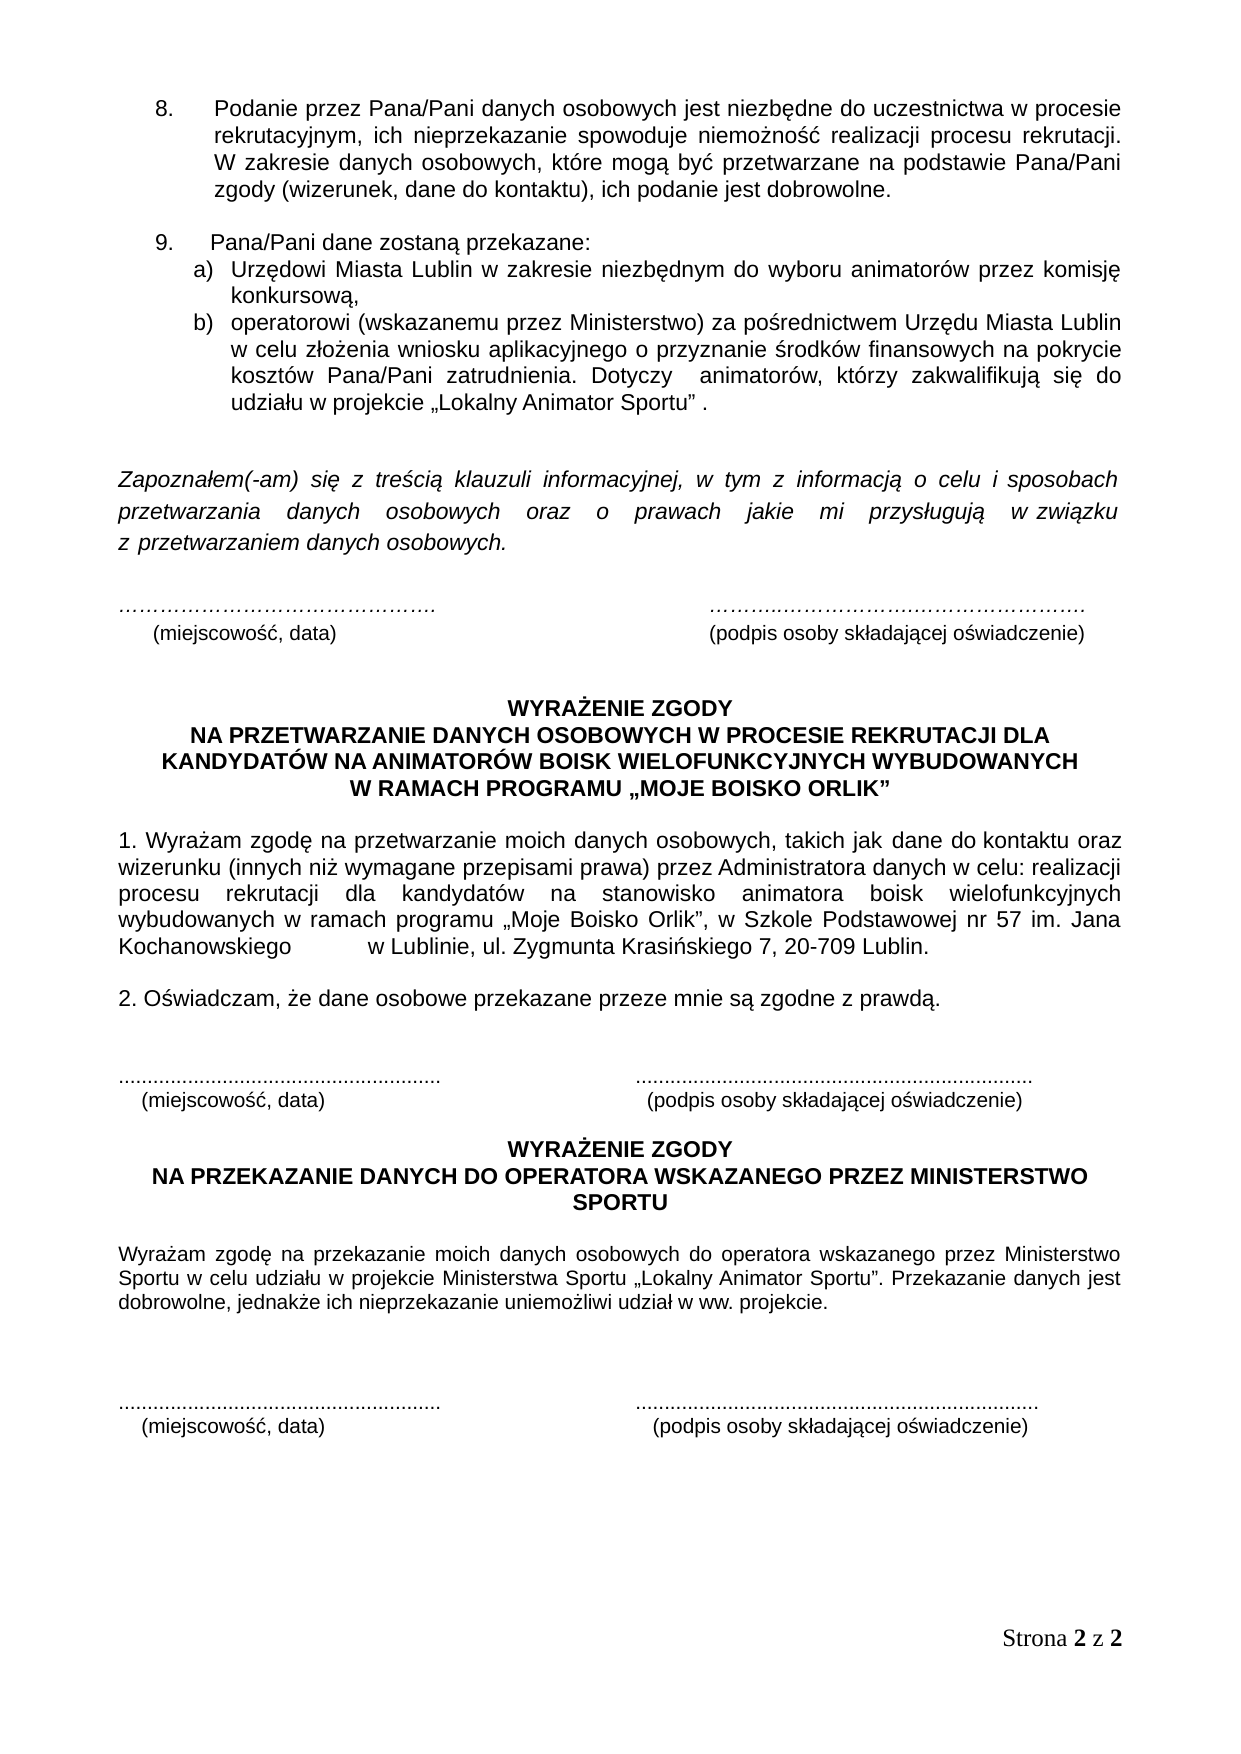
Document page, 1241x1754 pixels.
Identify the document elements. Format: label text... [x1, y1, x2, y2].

text Zapoznałem(-am) się z treścią klauzuli informacyjnej, w tym z informacją o celu i sposobach przetwarzania danych osobowych oraz o prawach jakie mi przysługują w związku z przetwarzaniem danych osobowych. [118, 466, 1120, 556]
text 2. Oświadczam, że dane osobowe przekazane przeze mnie są zgodne z prawdą. [118, 985, 1122, 1012]
text Wyrażam zgodę na przekazanie moich danych osobowych do operatora wskazanego przez Ministerstwo Sportu w celu udziału w projekcie Ministerstwa Sportu „Lokalny Animator Sportu”. Przekazanie danych jest dobrowolne, jednakże ich nieprzekazanie uniemożliwi udział w ww. projekcie. [118, 1242, 1122, 1313]
text NA PRZEKAZANIE DANYCH DO OPERATORA WSKAZANEGO PRZEZ MINISTERSTWO SPORTU [118, 1163, 1122, 1215]
text ........................................................ ...................................................................... [118, 1390, 1122, 1414]
text NA PRZETWARZANIE DANYCH OSOBOWYCH W PROCESIE REKRUTACJI DLA KANDYDATÓW NA ANIMATORÓW BOISK WIELOFUNKCYJNYCH WYBUDOWANYCH W RAMACH PROGRAMU „MOJE BOISKO ORLIK” [118, 722, 1122, 801]
list Urzędowi Miasta Lublin w zakresie niezbędnym do wyboru animatorów przez komisję konkursową, [193, 256, 1122, 309]
list operatorowi (wskazanemu przez Ministerstwo) za pośrednictwem Urzędu Miasta Lublin w celu złożenia wniosku aplikacyjnego o przyznanie środków finansowych na pokrycie kosztów Pana/Pani zatrudnienia. Dotyczy animatorów, którzy zakwalifikują się do udziału w projekcie „Lokalny Animator Sportu” . [193, 309, 1122, 415]
text (miejscowość, data) (podpis osoby składającej oświadczenie) [118, 621, 1122, 645]
text (miejscowość, data) (podpis osoby składającej oświadczenie) [118, 1088, 1122, 1112]
list Podanie przez Pana/Pani danych osobowych jest niezbędne do uczestnictwa w procesie rekrutacyjnym, ich nieprzekazanie spowoduje niemożność realizacji procesu rekrutacji. W zakresie danych osobowych, które mogą być przetwarzane na podstawie Pana/Pani zgody (wizerunek, dane do kontaktu), ich podanie jest dobrowolne. [155, 95, 1122, 202]
text WYRAŻENIE ZGODY [118, 1136, 1122, 1163]
text WYRAŻENIE ZGODY [118, 695, 1122, 722]
text (miejscowość, data) (podpis osoby składającej oświadczenie) [118, 1414, 1122, 1438]
text ………………………………………. ………..……………….……………………. [118, 592, 1120, 616]
text ........................................................ ..................................................................... [118, 1064, 1122, 1088]
list Pana/Pani dane zostaną przekazane: [155, 229, 1122, 255]
text 1. Wyrażam zgodę na przetwarzanie moich danych osobowych, takich jak dane do kontaktu oraz wizerunku (innych niż wymagane przepisami prawa) przez Administratora danych w celu: realizacji procesu rekrutacji dla kandydatów na stanowisko animatora boisk wielofunkcyjnych wybudowanych w ramach programu „Moje Boisko Orlik”, w Szkole Podstawowej nr 57 im. Jana Kochanowskiego w Lublinie, ul. Zygmunta Krasińskiego 7, 20-709 Lublin. [118, 827, 1122, 959]
